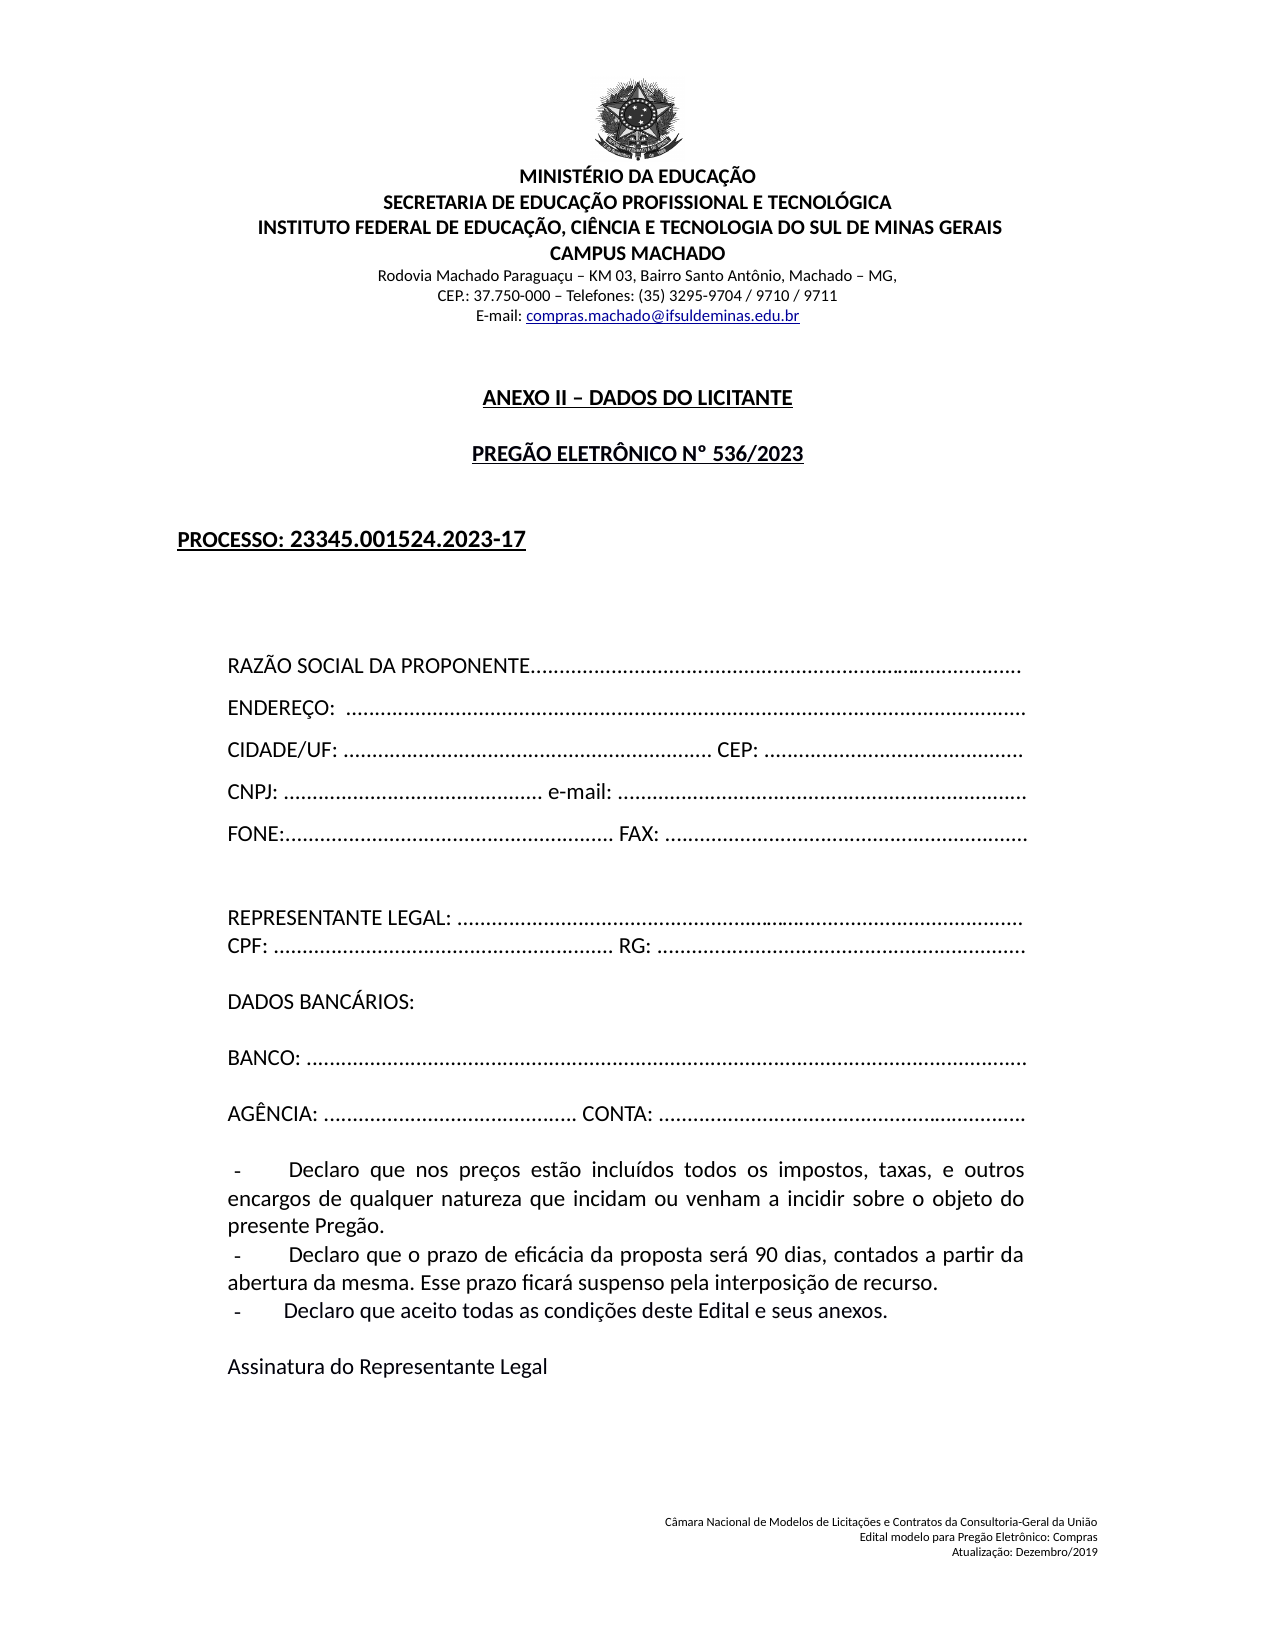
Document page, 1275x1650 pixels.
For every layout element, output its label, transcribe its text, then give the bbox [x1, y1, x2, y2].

text BANCO: ............................................................................................................................. [227, 1043, 1098, 1072]
text ANEXO II – DADOS DO LICITANTE [177, 383, 1098, 411]
text REPRESENTANTE LEGAL: ...................................................………....................................... [227, 903, 1098, 931]
text FONE:......................................................... FAX: ............................................................... [227, 819, 1098, 847]
text PROCESSO: 23345.001524.2023-17 [177, 523, 1098, 553]
text CPF: ........................................................... RG: ................................................................ [227, 931, 1098, 959]
text RAZÃO SOCIAL DA PROPONENTE.............................................................………................ [227, 651, 1098, 679]
list Assinatura do Representante Legal [227, 1352, 1026, 1380]
text ENDEREÇO: ...................................................................................................................... [227, 693, 1098, 721]
list Declaro que o prazo de eficácia da proposta será 90 dias, contados a partir da abertura da mesma. Esse prazo ficará suspenso pela interposição de recurso. [227, 1240, 1026, 1296]
list Declaro que nos preços estão incluídos todos os impostos, taxas, e outros encargos de qualquer natureza que incidam ou venham a incidir sobre o objeto do presente Pregão. [227, 1156, 1026, 1240]
list Declaro que aceito todas as condições deste Edital e seus anexos. [227, 1296, 1026, 1324]
text PREGÃO ELETRÔNICO Nº 536/2023 [177, 439, 1098, 467]
text CIDADE/UF: ................................................................ CEP: ............................................. [227, 735, 1098, 763]
text CNPJ: ............................................. e-mail: ....................................................................... [227, 777, 1098, 805]
text DADOS BANCÁRIOS: [227, 987, 1098, 1016]
text AGÊNCIA: ............................................ CONTA: ................................................…............. [227, 1099, 1098, 1128]
